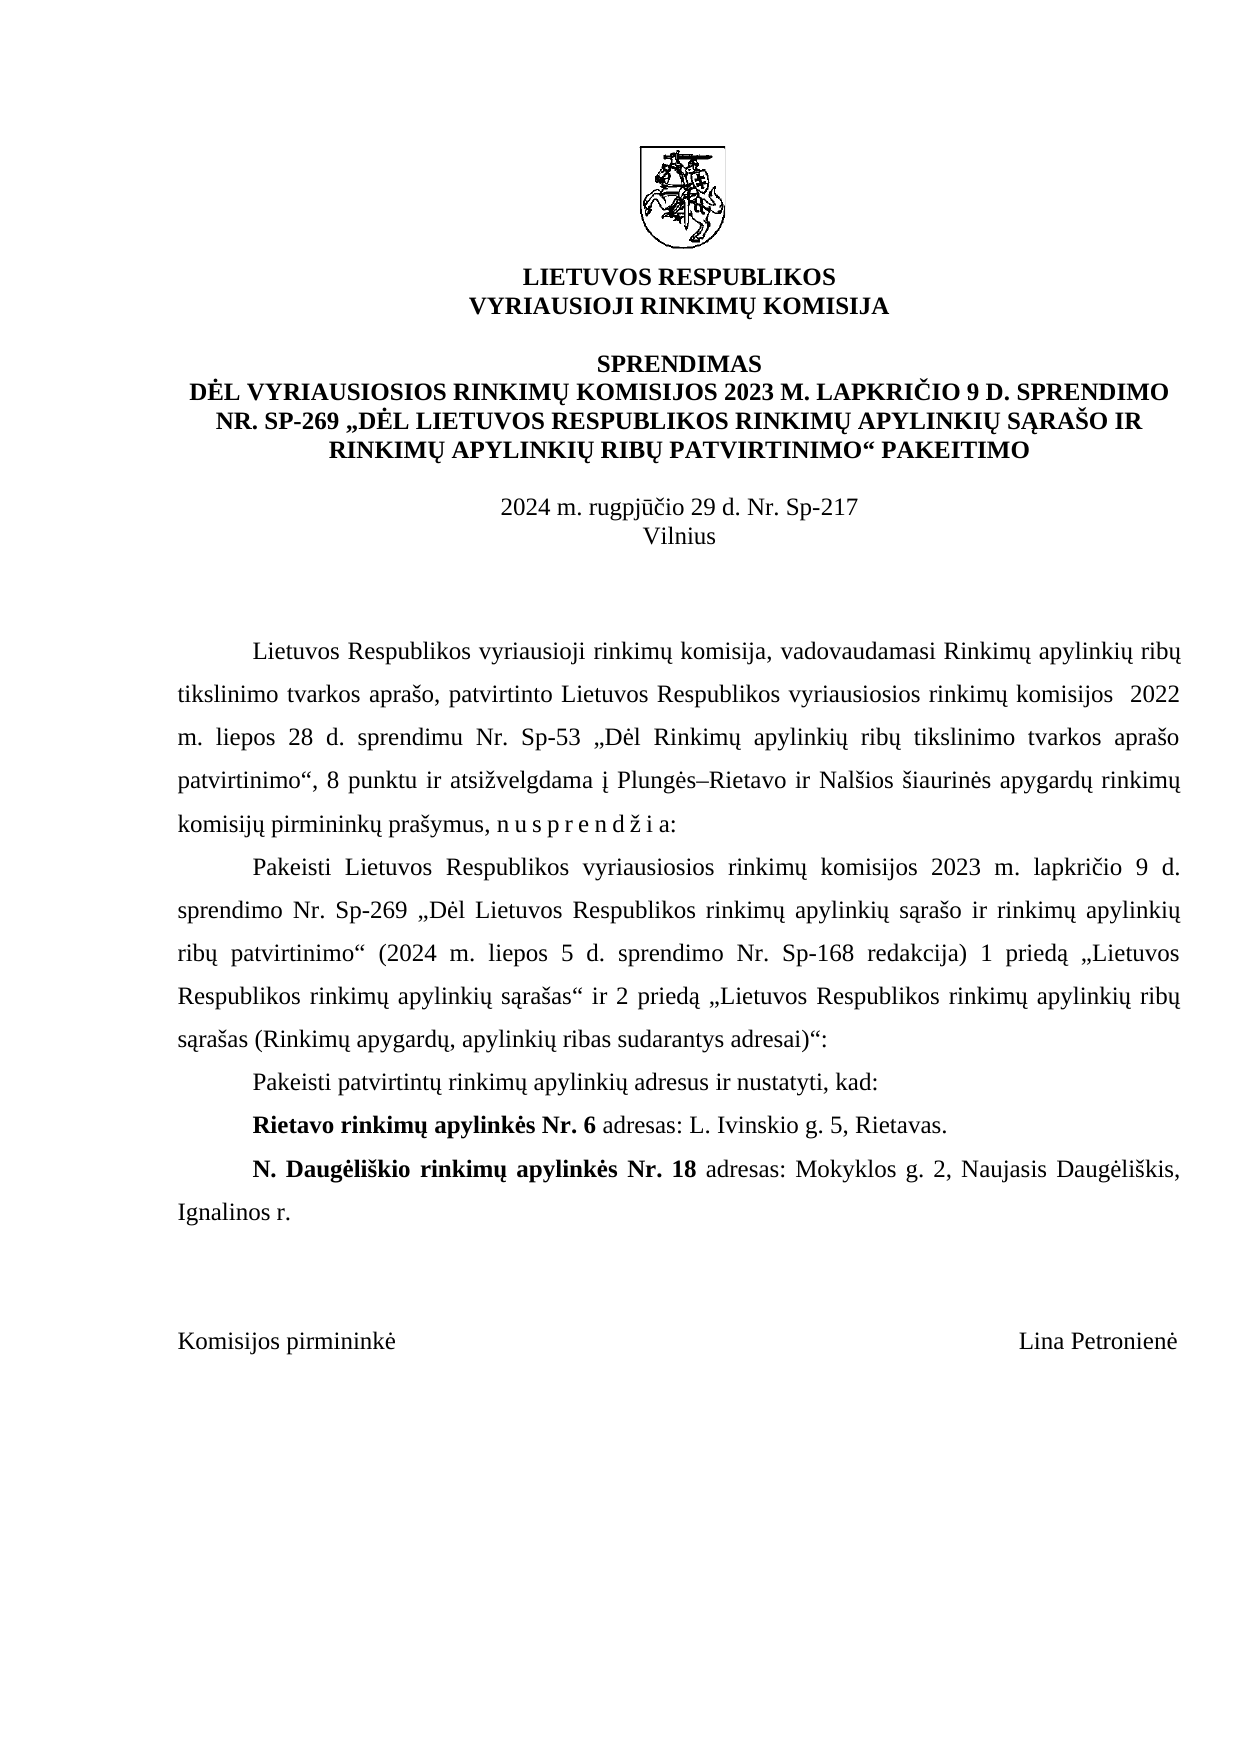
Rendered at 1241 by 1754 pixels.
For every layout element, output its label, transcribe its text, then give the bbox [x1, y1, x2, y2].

text Pakeisti Lietuvos Respublikos vyriausiosios rinkimų komisijos 2023 m. lapkričio 9 d. sprendimo Nr. Sp-269 „Dėl Lietuvos Respublikos rinkimų apylinkių sąrašo ir rinkimų apylinkių ribų patvirtinimo“ (2024 m. liepos 5 d. sprendimo Nr. Sp-168 redakcija) 1 priedą „Lietuvos Respublikos rinkimų apylinkių sąrašas“ ir 2 priedą „Lietuvos Respublikos rinkimų apylinkių ribų sąrašas (Rinkimų apygardų, apylinkių ribas sudarantys adresai)“: [177, 852, 1181, 1053]
text Lietuvos Respublikos vyriausioji rinkimų komisija, vadovaudamasi Rinkimų apylinkių ribų tikslinimo tvarkos aprašo, patvirtinto Lietuvos Respublikos vyriausiosios rinkimų komisijos 2022 m. liepos 28 d. sprendimu Nr. Sp-53 „Dėl Rinkimų apylinkių ribų tikslinimo tvarkos aprašo patvirtinimo“, 8 punktu ir atsižvelgdama į Plungės–Rietavo ir Nalšios šiaurinės apygardų rinkimų komisijų pirmininkų prašymus, nusprendžia: [177, 636, 1181, 837]
text Komisijos pirmininkė Lina Petronienė [177, 1326, 1181, 1355]
text SPRENDIMAS [177, 349, 1181, 377]
text N. Daugėliškio rinkimų apylinkės Nr. 18 adresas: Mokyklos g. 2, Naujasis Daugėliškis, Ignalinos r. [177, 1154, 1181, 1226]
text VYRIAUSIOJI RINKIMŲ KOMISIJA [177, 291, 1181, 320]
text Pakeisti patvirtintų rinkimų apylinkių adresus ir nustatyti, kad: [177, 1067, 1181, 1096]
text Rietavo rinkimų apylinkės Nr. 6 adresas: L. Ivinskio g. 5, Rietavas. [177, 1111, 1181, 1139]
text DĖL vyriausiosios rinkimų KOMISIJOS 2023 M. LAPKRIČIO 9 D. SPRENDIMO [177, 377, 1181, 406]
subtitle LIETUVOS RESPUBLIKOS [177, 262, 1181, 291]
text NR. SP-269 „DĖL LIETUVOS RESPUBLIKOS RINKIMŲ APYLINKIŲ SĄRAŠO IR RINKIMŲ APYLINKIŲ RIBŲ PATVIRTINIMO“ PAKEITIMO [177, 406, 1181, 464]
text Vilnius [177, 521, 1181, 550]
text 2024 m. rugpjūčio 29 d. Nr. Sp-217 [177, 492, 1181, 521]
